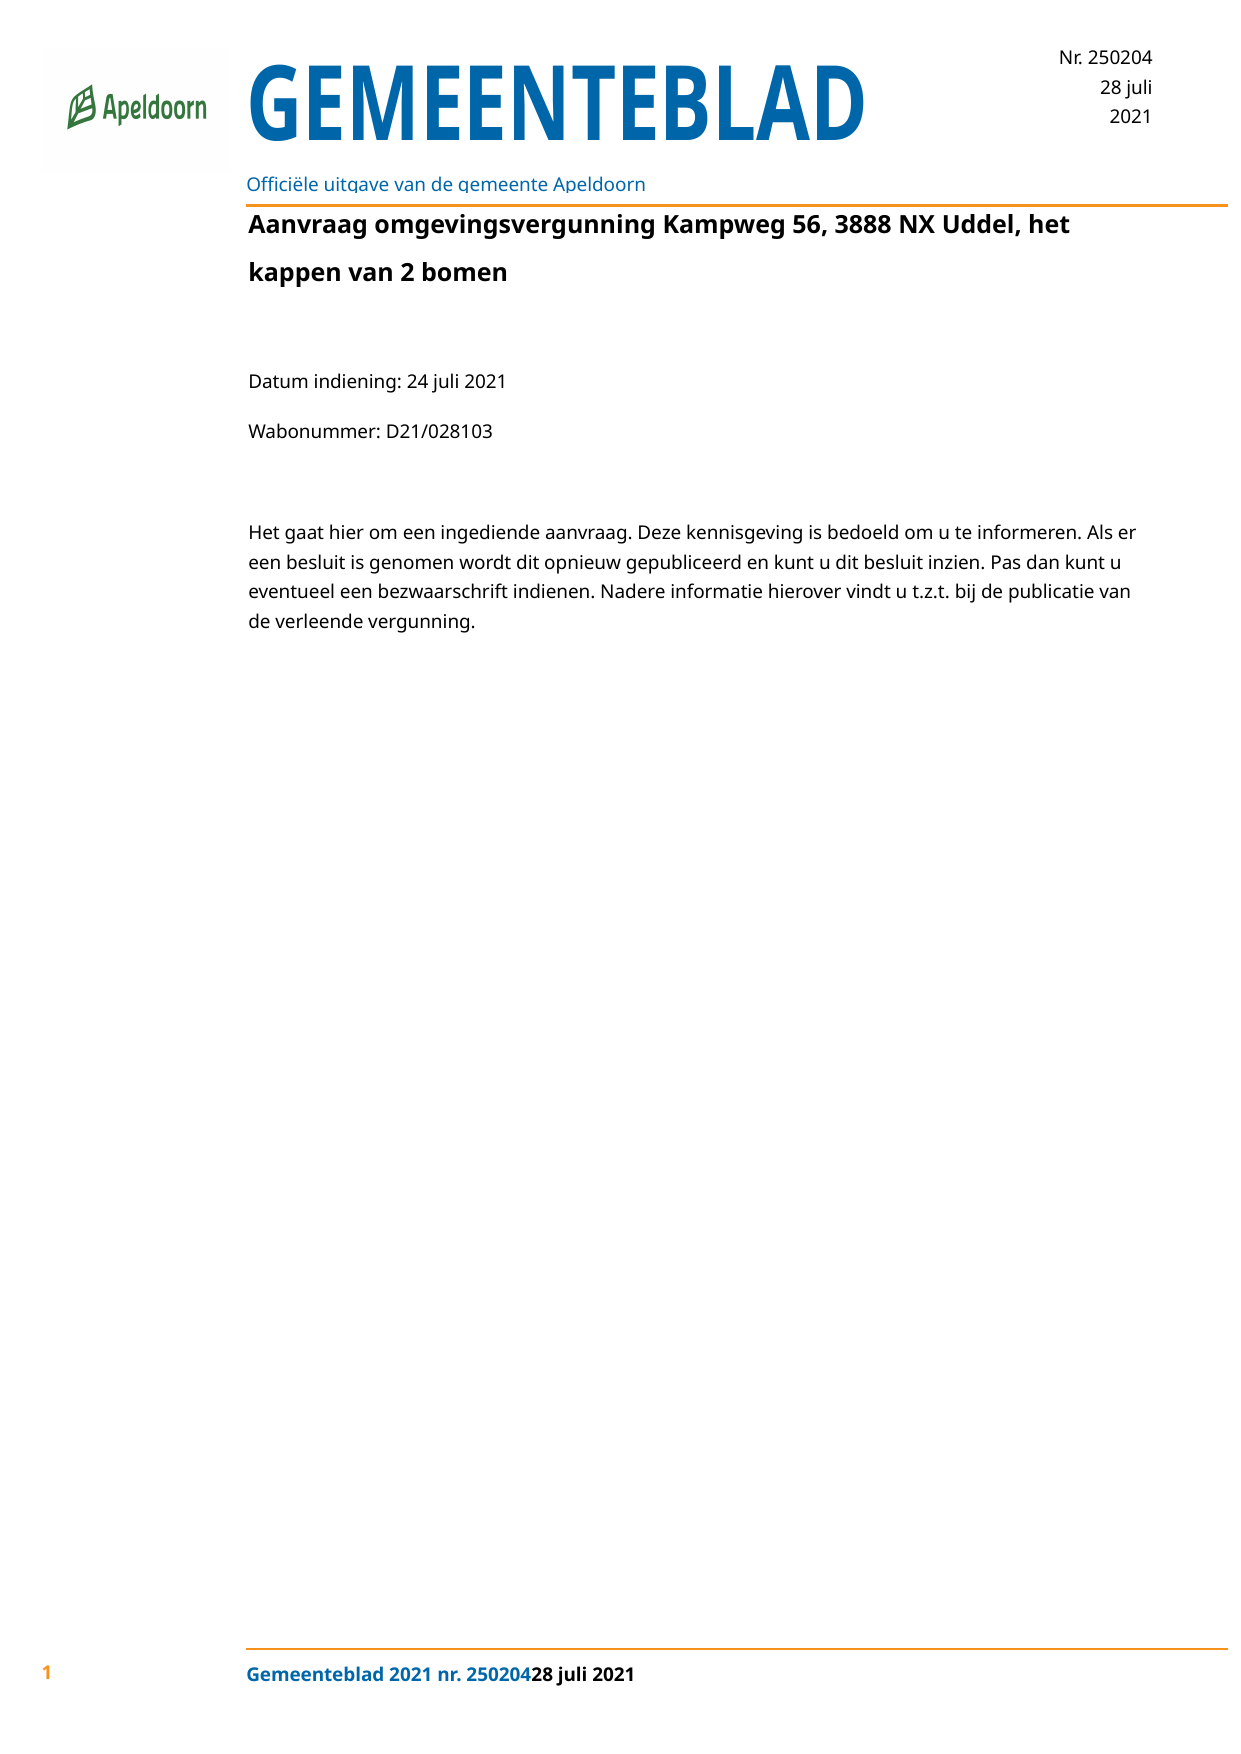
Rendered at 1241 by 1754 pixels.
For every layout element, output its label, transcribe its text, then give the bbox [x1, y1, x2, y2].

text Het gaat hier om een ingediende aanvraag. Deze kennisgeving is bedoeld om u te informeren. Als er een besluit is genomen wordt dit opnieuw gepubliceerd en kunt u dit besluit inzien. Pas dan kunt u eventueel een bezwaarschrift indienen. Nadere informatie hierover vindt u t.z.t. bij de publicatie van de verleende vergunning. [248, 519, 1152, 634]
text Wabonummer: D21/028103 [248, 419, 1152, 444]
picture [41, 47, 231, 172]
text Aanvraag omgevingsvergunning Kampweg 56, 3888 NX Uddel, het kappen van 2 bomen [248, 207, 1152, 288]
text Datum indiening: 24 juli 2021 [248, 368, 1152, 394]
